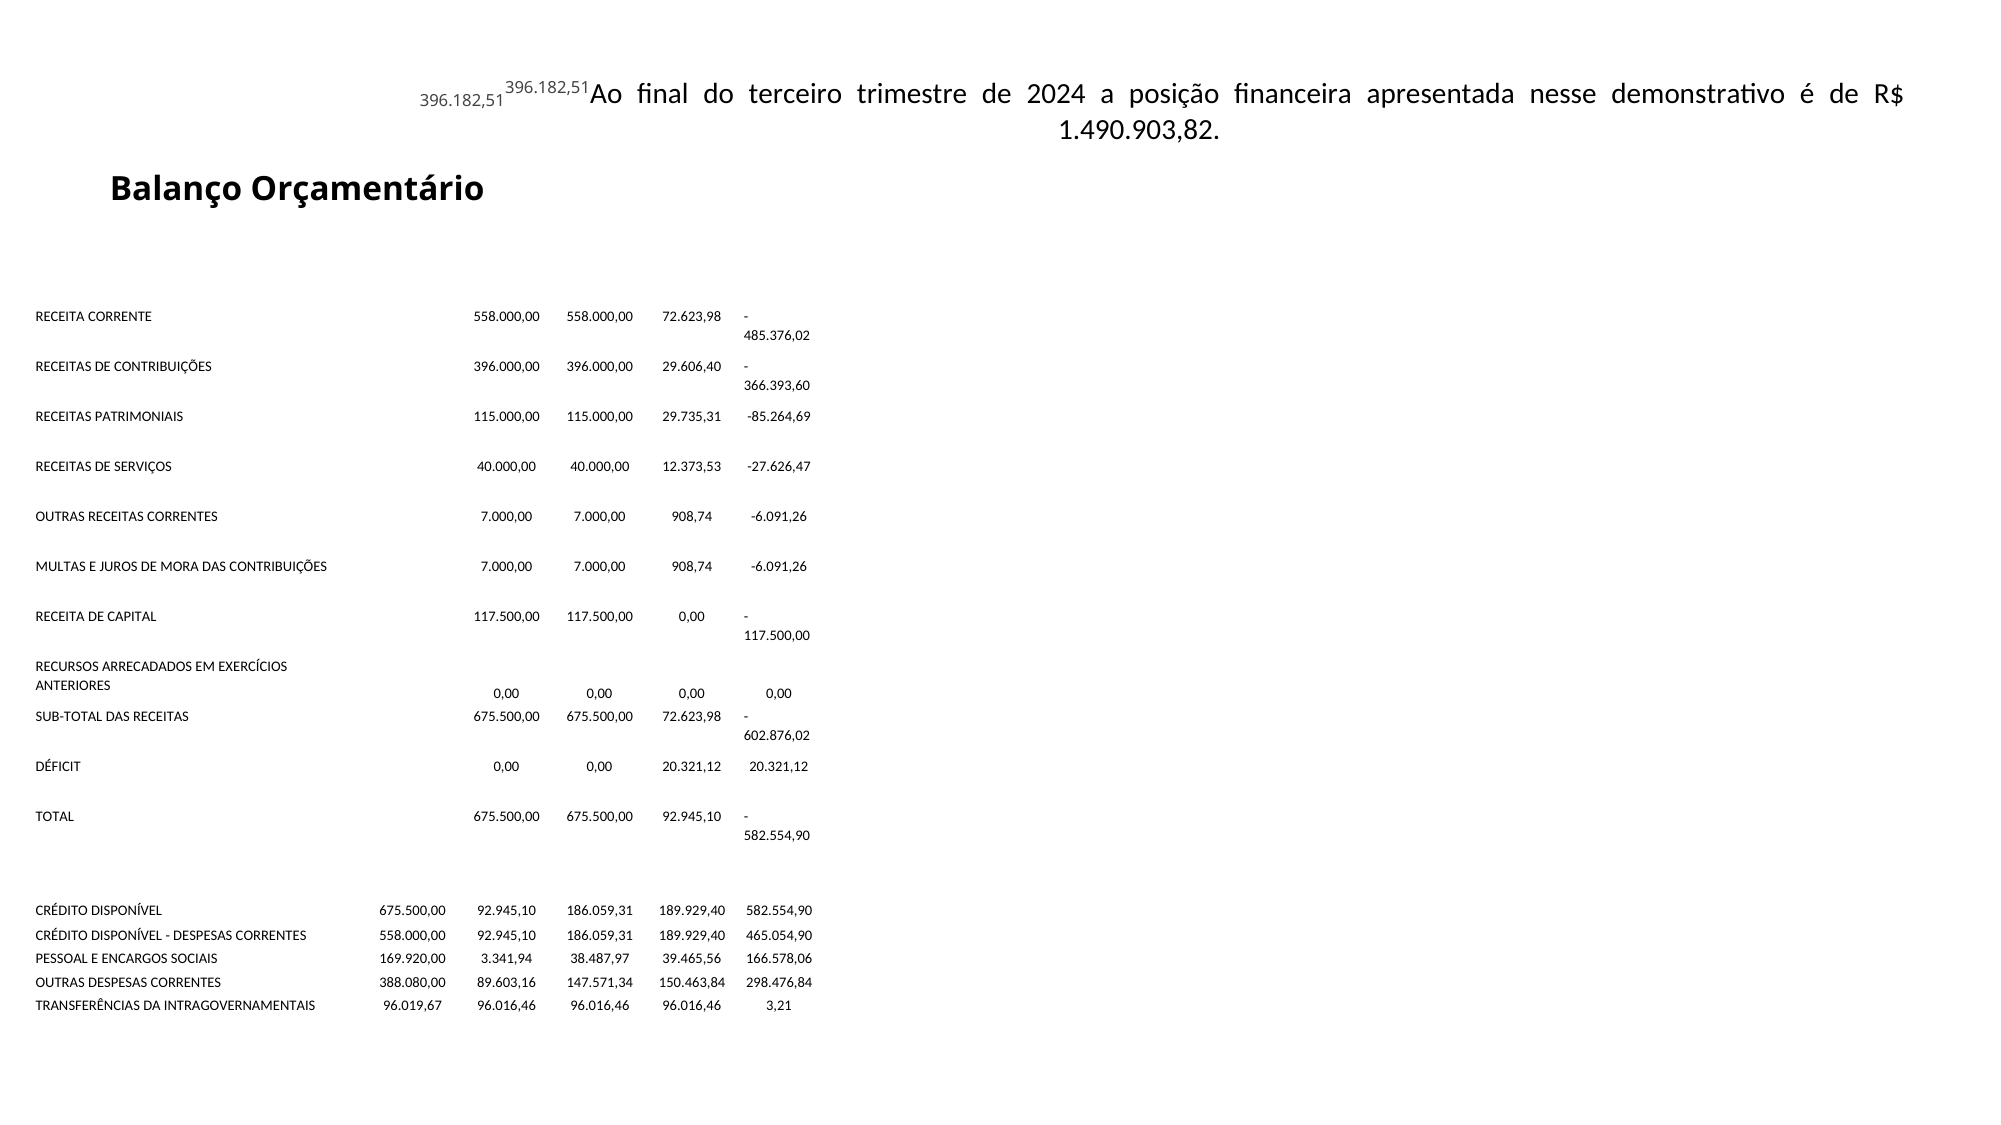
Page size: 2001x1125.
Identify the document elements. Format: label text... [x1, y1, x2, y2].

table_cell OUTRAS DESPESAS CORRENTES [35, 969, 373, 992]
table_cell MULTAS E JUROS DE MORA DAS CONTRIBUIÇÕES [35, 554, 373, 604]
table_cell 92.945,10 [463, 898, 560, 923]
table_header PREVISÃO ATUALIZADA [560, 254, 654, 304]
table_cell 89.603,16 [463, 969, 560, 992]
table_cell -85.264,69 [744, 404, 821, 454]
table_header RECEITAS REALIZADAS [654, 254, 743, 304]
table_cell 675.500,00 [560, 804, 654, 854]
table_cell DESPESAS PAGAS [654, 854, 743, 898]
table_cell 0,00 [654, 654, 743, 704]
table_cell 40.000,00 [560, 454, 654, 504]
table_cell -6.091,26 [744, 504, 821, 554]
table_cell 38.487,97 [560, 946, 654, 969]
table_cell 7.000,00 [473, 504, 560, 554]
table_cell [373, 554, 473, 604]
table_cell 7.000,00 [473, 554, 560, 604]
table_cell RECEITAS DE SERVIÇOS [35, 454, 373, 504]
table_cell 0,00 [473, 654, 560, 704]
table_cell 115.000,00 [560, 404, 654, 454]
table_cell 3.341,94 [463, 946, 560, 969]
table_cell [373, 704, 473, 754]
table_cell 0,00 [560, 654, 654, 704]
table_cell 675.500,00 [560, 704, 654, 754]
table_cell CRÉDITO DISPONÍVEL [35, 898, 373, 923]
table_cell 908,74 [654, 554, 743, 604]
table_cell 20.321,12 [654, 754, 743, 804]
table_cell 96.019,67 [373, 993, 462, 1016]
table_cell PESSOAL E ENCARGOS SOCIAIS [35, 946, 373, 969]
table_cell DESPESAS ORÇAMENTÁRIAS [35, 854, 373, 898]
table_cell 96.016,46 [463, 993, 560, 1016]
table_cell 0,00 [560, 754, 654, 804]
table_cell CRÉDITO DISPONÍVEL - DESPESAS CORRENTES [35, 923, 373, 946]
table_cell 189.929,40 [654, 898, 743, 923]
table_cell 582.554,90 [744, 898, 821, 923]
table_cell 72.623,98 [654, 304, 743, 354]
table_cell 12.373,53 [654, 454, 743, 504]
table_cell [373, 604, 473, 654]
table_cell 0,00 [473, 754, 560, 804]
table_cell 0,00 [744, 654, 821, 704]
table_cell 388.080,00 [373, 969, 462, 992]
table_cell 117.500,00 [560, 604, 654, 654]
table_cell [373, 304, 473, 354]
table_header SALDO [744, 254, 821, 304]
table_cell TRANSFERÊNCIAS DA INTRAGOVERNAMENTAIS [35, 993, 373, 1016]
table_cell 3,21 [744, 993, 821, 1016]
table_cell [373, 454, 473, 504]
table_cell SUB-TOTAL DAS RECEITAS [35, 704, 373, 754]
table_cell 39.465,56 [654, 946, 743, 969]
table_cell 40.000,00 [473, 454, 560, 504]
table_cell -485.376,02 [744, 304, 821, 354]
table_cell 7.000,00 [560, 504, 654, 554]
table_header RECEITAS ORÇAMENTÁRIAS [35, 254, 373, 304]
table_cell DESPESAS EMPENHADAS [473, 854, 560, 898]
table_header PREVISÃO INICIAL [473, 254, 560, 304]
table_cell 29.606,40 [654, 354, 743, 404]
table_cell 298.476,84 [744, 969, 821, 992]
table_header [373, 254, 473, 304]
subtitle Balanço Orçamentário [109, 165, 1907, 210]
text 396.182,51396.182,51Ao final do terceiro trimestre de 2024 a posição financeira apresentada nesse demonstrativo é de R$ 1.490.903,82. [419, 75, 1907, 147]
table_cell 92.945,10 [463, 923, 560, 946]
table_cell 396.000,00 [473, 354, 560, 404]
table_cell 150.463,84 [654, 969, 743, 992]
table_cell 96.016,46 [560, 993, 654, 1016]
table_cell 189.929,40 [654, 923, 743, 946]
table_cell RECEITA DE CAPITAL [35, 604, 373, 654]
table_cell DESPESAS LIQUIDADAS [560, 854, 654, 898]
table_cell 558.000,00 [373, 923, 462, 946]
table_cell DOTAÇÃO ATUALIZADA [373, 854, 473, 898]
table_cell 7.000,00 [560, 554, 654, 604]
table_cell SALDO DOTAÇÃO [744, 854, 821, 898]
table_cell RECEITAS DE CONTRIBUIÇÕES [35, 354, 373, 404]
table_cell -117.500,00 [744, 604, 821, 654]
table_cell 96.016,46 [654, 993, 743, 1016]
table_cell 115.000,00 [473, 404, 560, 454]
table_cell 675.500,00 [473, 704, 560, 754]
table_cell [373, 404, 473, 454]
table_cell [373, 754, 473, 804]
table_cell 396.000,00 [560, 354, 654, 404]
table_cell -27.626,47 [744, 454, 821, 504]
table_cell 908,74 [654, 504, 743, 554]
table_cell 147.571,34 [560, 969, 654, 992]
table_cell 166.578,06 [744, 946, 821, 969]
table_cell 465.054,90 [744, 923, 821, 946]
table_cell DÉFICIT [35, 754, 373, 804]
table_cell 186.059,31 [560, 923, 654, 946]
table_cell 169.920,00 [373, 946, 462, 969]
table_cell [373, 354, 473, 404]
table_cell -366.393,60 [744, 354, 821, 404]
table_cell 72.623,98 [654, 704, 743, 754]
table_cell 0,00 [654, 604, 743, 654]
table_cell OUTRAS RECEITAS CORRENTES [35, 504, 373, 554]
table_cell 186.059,31 [560, 898, 654, 923]
table_cell 675.500,00 [473, 804, 560, 854]
table_cell -6.091,26 [744, 554, 821, 604]
table_cell RECURSOS ARRECADADOS EM EXERCÍCIOS ANTERIORES [35, 654, 373, 704]
table_cell 117.500,00 [473, 604, 560, 654]
table_cell [373, 654, 473, 704]
table_cell RECEITA CORRENTE [35, 304, 373, 354]
table_cell [373, 804, 473, 854]
table_cell 20.321,12 [744, 754, 821, 804]
table_cell -582.554,90 [744, 804, 821, 854]
table_cell [373, 504, 473, 554]
table_cell TOTAL [35, 804, 373, 854]
table_cell 29.735,31 [654, 404, 743, 454]
table_cell RECEITAS PATRIMONIAIS [35, 404, 373, 454]
table_cell 558.000,00 [473, 304, 560, 354]
table_cell 92.945,10 [654, 804, 743, 854]
table_cell 675.500,00 [373, 898, 462, 923]
table_cell 558.000,00 [560, 304, 654, 354]
table_cell -602.876,02 [744, 704, 821, 754]
